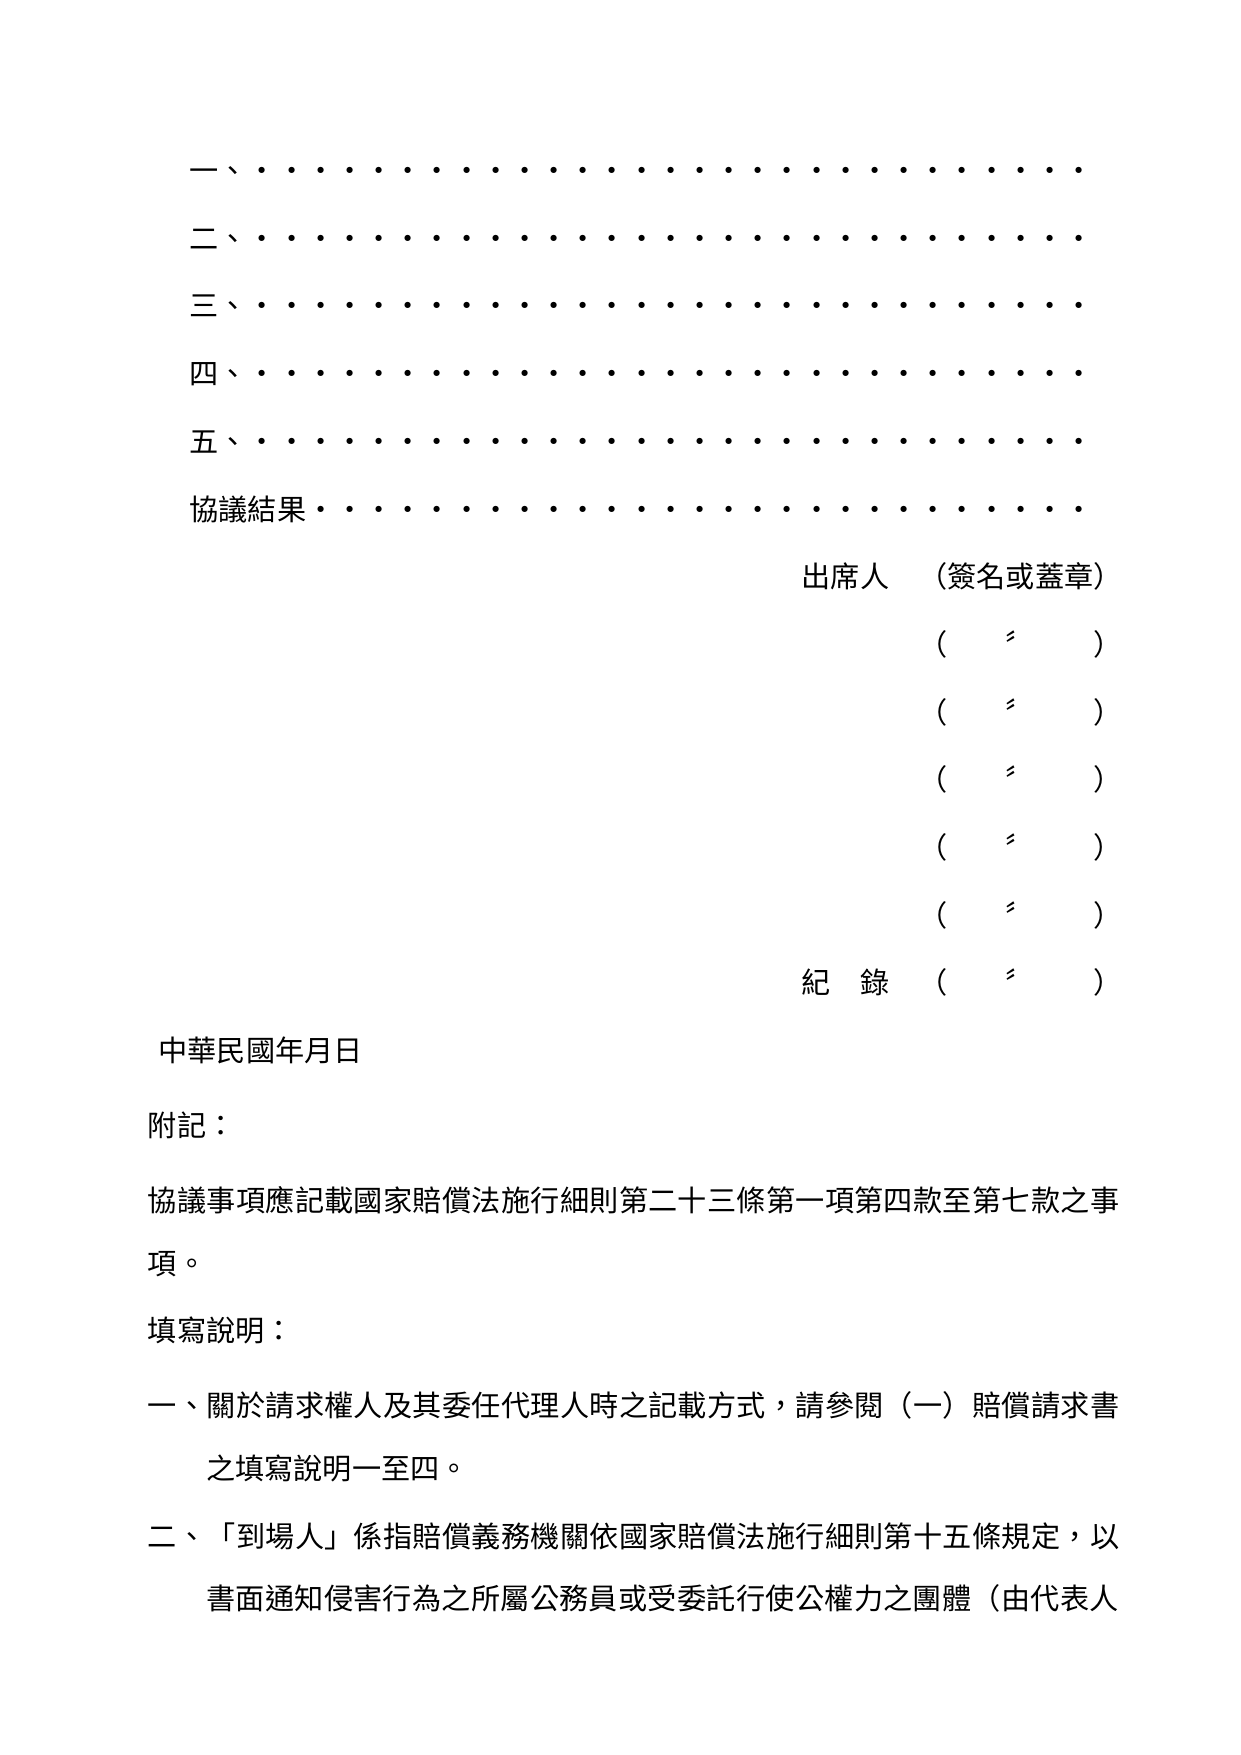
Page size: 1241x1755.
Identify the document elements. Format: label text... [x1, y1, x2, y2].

text （ 〞 ） [158, 736, 1122, 799]
text 二、「到場人」係指賠償義務機關依國家賠償法施行細則第十五條規定，以書面通知侵害行為之所屬公務員或受委託行使公權力之團體（由代表人 [148, 1493, 1122, 1618]
text 中華民國年月日 [158, 1007, 1122, 1070]
text 一、‧‧‧‧‧‧‧‧‧‧‧‧‧‧‧‧‧‧‧‧‧‧‧‧‧‧‧‧‧ [189, 127, 1122, 189]
text （ 〞 ） [158, 601, 1122, 663]
text 一、關於請求權人及其委任代理人時之記載方式，請參閱（一）賠償請求書之填寫說明一至四。 [148, 1362, 1122, 1487]
text 五、‧‧‧‧‧‧‧‧‧‧‧‧‧‧‧‧‧‧‧‧‧‧‧‧‧‧‧‧‧ [189, 398, 1122, 460]
text （ 〞 ） [158, 669, 1122, 731]
text 二、‧‧‧‧‧‧‧‧‧‧‧‧‧‧‧‧‧‧‧‧‧‧‧‧‧‧‧‧‧ [189, 195, 1122, 257]
text 出席人 （簽名或蓋章） [158, 533, 1122, 596]
text （ 〞 ） [158, 804, 1122, 867]
text 附記： [148, 1082, 1122, 1145]
text 協議結果‧‧‧‧‧‧‧‧‧‧‧‧‧‧‧‧‧‧‧‧‧‧‧‧‧‧‧ [189, 466, 1122, 528]
text 紀 錄 （ 〞 ） [158, 939, 1122, 1002]
text （ 〞 ） [158, 872, 1122, 934]
text 三、‧‧‧‧‧‧‧‧‧‧‧‧‧‧‧‧‧‧‧‧‧‧‧‧‧‧‧‧‧ [189, 262, 1122, 325]
text 協議事項應記載國家賠償法施行細則第二十三條第一項第四款至第七款之事項。 [148, 1157, 1122, 1282]
text 四、‧‧‧‧‧‧‧‧‧‧‧‧‧‧‧‧‧‧‧‧‧‧‧‧‧‧‧‧‧ [189, 330, 1122, 393]
text 填寫說明： [148, 1287, 1122, 1350]
